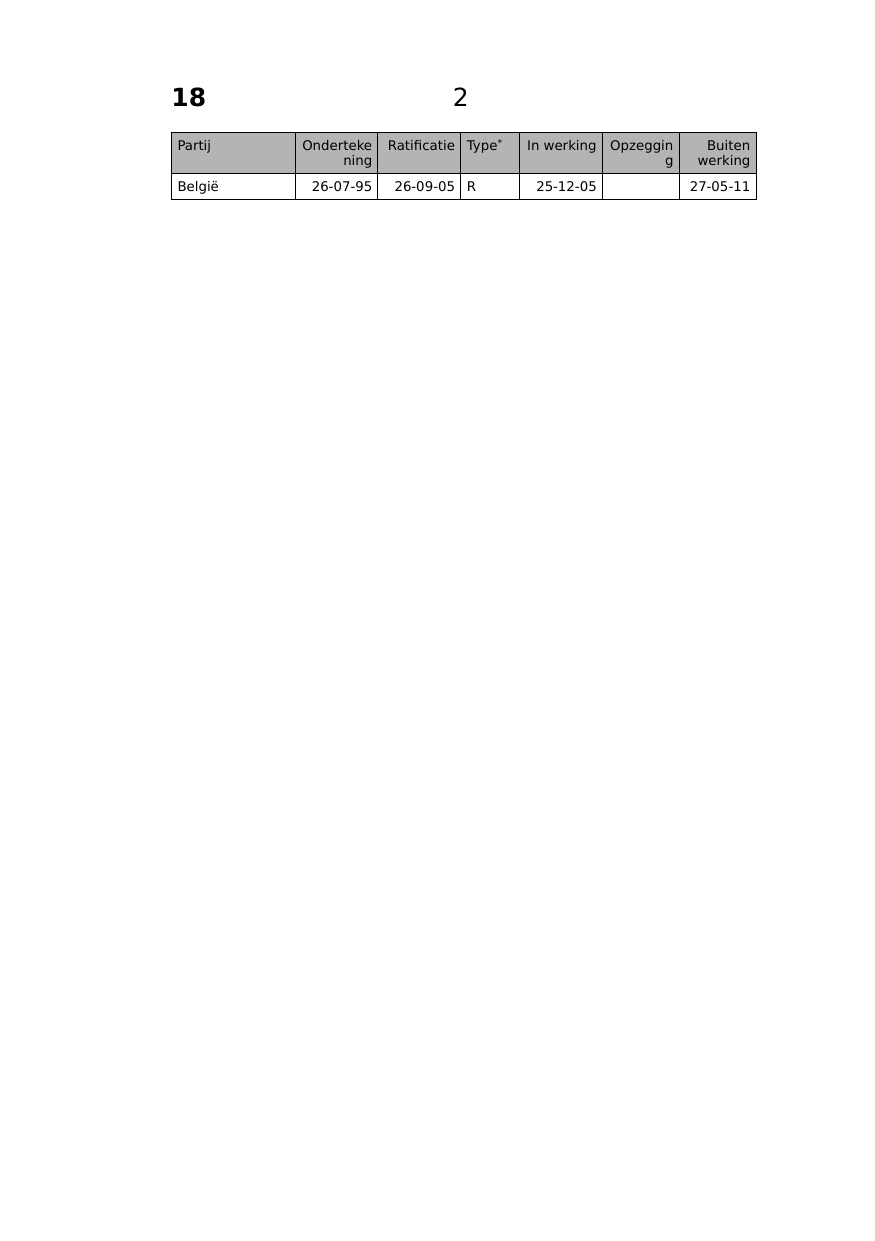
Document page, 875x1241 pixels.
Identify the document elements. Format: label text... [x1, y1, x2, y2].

table_cell 26-09-05 [378, 174, 460, 199]
table_cell België [172, 174, 295, 199]
table_cell 27-05-11 [680, 174, 756, 199]
table_cell 26-07-95 [296, 174, 377, 199]
table_header Buiten werking [680, 133, 756, 173]
table_header Partij [172, 133, 295, 173]
table_cell [603, 174, 679, 199]
table_header In werking [520, 133, 602, 173]
table_cell 25-12-05 [520, 174, 602, 199]
table_header Opzegging [603, 133, 679, 173]
table_header Type* [461, 133, 519, 173]
table_cell R [461, 174, 519, 199]
table_header Ondertekening [296, 133, 377, 173]
table_header Ratificatie [378, 133, 460, 173]
